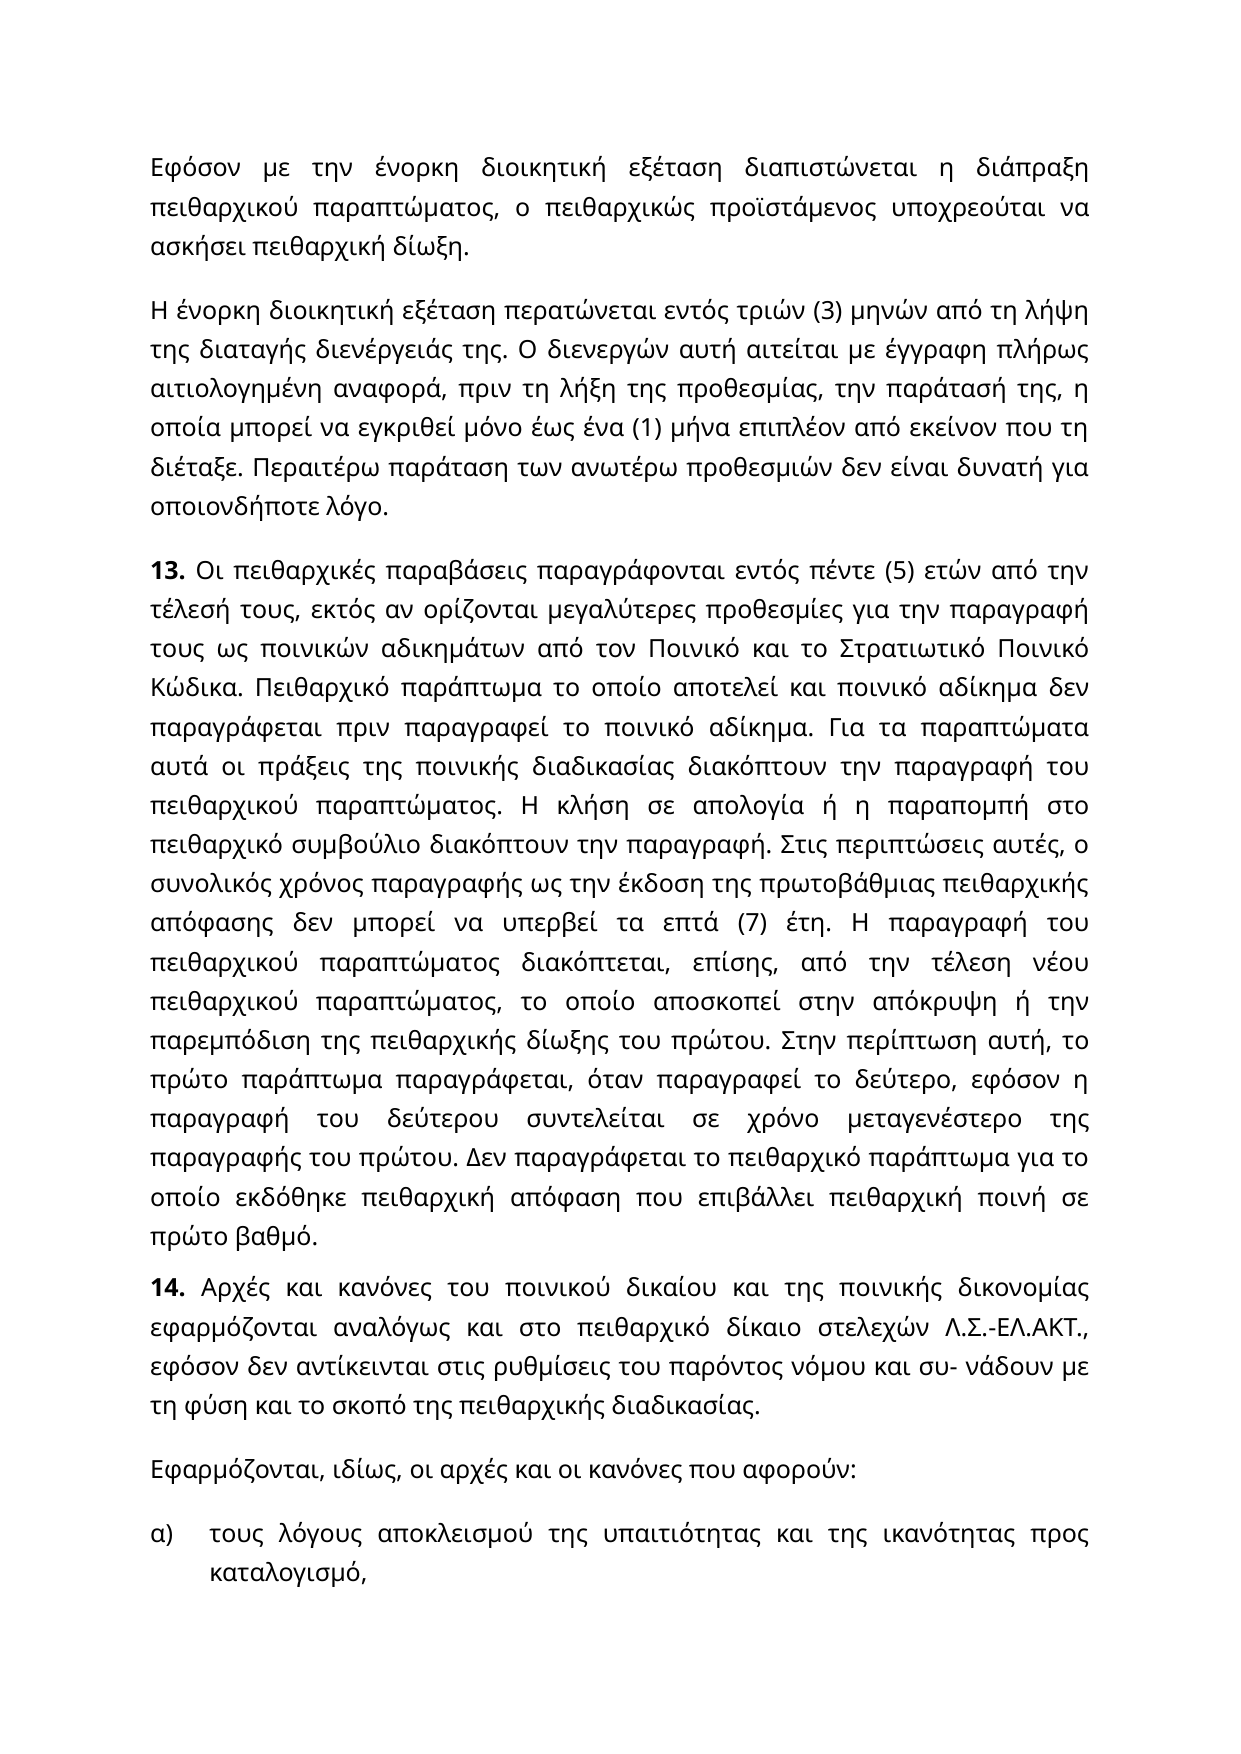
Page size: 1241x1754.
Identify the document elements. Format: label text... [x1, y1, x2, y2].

text Εφόσον με την ένορκη διοικητική εξέταση διαπιστώνεται η διάπραξη πειθαρχικού παραπτώματος, ο πειθαρχικώς προϊστάμενος υποχρεούται να ασκήσει πειθαρχική δίωξη. [150, 150, 1090, 262]
text Η ένορκη διοικητική εξέταση περατώνεται εντός τριών (3) μηνών από τη λήψη της διαταγής διενέργειάς της. Ο διενεργών αυτή αιτείται με έγγραφη πλήρως αιτιολογημένη αναφορά, πριν τη λήξη της προθεσμίας, την παράτασή της, η οποία μπορεί να εγκριθεί μόνο έως ένα (1) μήνα επιπλέον από εκείνον που τη διέταξε. Περαιτέρω παράταση των ανωτέρω προθεσμιών δεν είναι δυνατή για οποιονδήποτε λόγο. [150, 292, 1090, 522]
text 13. Οι πειθαρχικές παραβάσεις παραγράφονται εντός πέντε (5) ετών από την τέλεσή τους, εκτός αν ορίζονται μεγαλύτερες προθεσμίες για την παραγραφή τους ως ποινικών αδικημάτων από τον Ποινικό και το Στρατιωτικό Ποινικό Κώδικα. Πειθαρχικό παράπτωμα το οποίο αποτελεί και ποινικό αδίκημα δεν παραγράφεται πριν παραγραφεί το ποινικό αδίκημα. Για τα παραπτώματα αυτά οι πράξεις της ποινικής διαδικασίας διακόπτουν την παραγραφή του πειθαρχικού παραπτώματος. Η κλήση σε απολογία ή η παραπομπή στο πειθαρχικό συμβούλιο διακόπτουν την παραγραφή. Στις περιπτώσεις αυτές, ο συνολικός χρόνος παραγραφής ως την έκδοση της πρωτοβάθμιας πειθαρχικής απόφασης δεν μπορεί να υπερβεί τα επτά (7) έτη. Η παραγραφή του πειθαρχικού παραπτώματος διακόπτεται, επίσης, από την τέλεση νέου πειθαρχικού παραπτώματος, το οποίο αποσκοπεί στην απόκρυψη ή την παρεμπόδιση της πειθαρχικής δίωξης του πρώτου. Στην περίπτωση αυτή, το πρώτο παράπτωμα παραγράφεται, όταν παραγραφεί το δεύτερο, εφόσον η παραγραφή του δεύτερου συντελείται σε χρόνο μεταγενέστερο της παραγραφής του πρώτου. Δεν παραγράφεται το πειθαρχικό παράπτωμα για το οποίο εκδόθηκε πειθαρχική απόφαση που επιβάλλει πειθαρχική ποινή σε πρώτο βαθμό. [150, 552, 1090, 1252]
text 14. Αρχές και κανόνες του ποινικού δικαίου και της ποινικής δικονομίας εφαρμόζονται αναλόγως και στο πειθαρχικό δίκαιο στελεχών Λ.Σ.-ΕΛ.ΑΚΤ., εφόσον δεν αντίκεινται στις ρυθμίσεις του παρόντος νόμου και συ- νάδουν με τη φύση και το σκοπό της πειθαρχικής διαδικασίας. [150, 1270, 1090, 1422]
text Εφαρμόζονται, ιδίως, οι αρχές και οι κανόνες που αφορούν: [150, 1452, 1090, 1486]
list α) τους λόγους αποκλεισμού της υπαιτιότητας και της ικανότητας προς καταλογισμό, [150, 1516, 1090, 1589]
